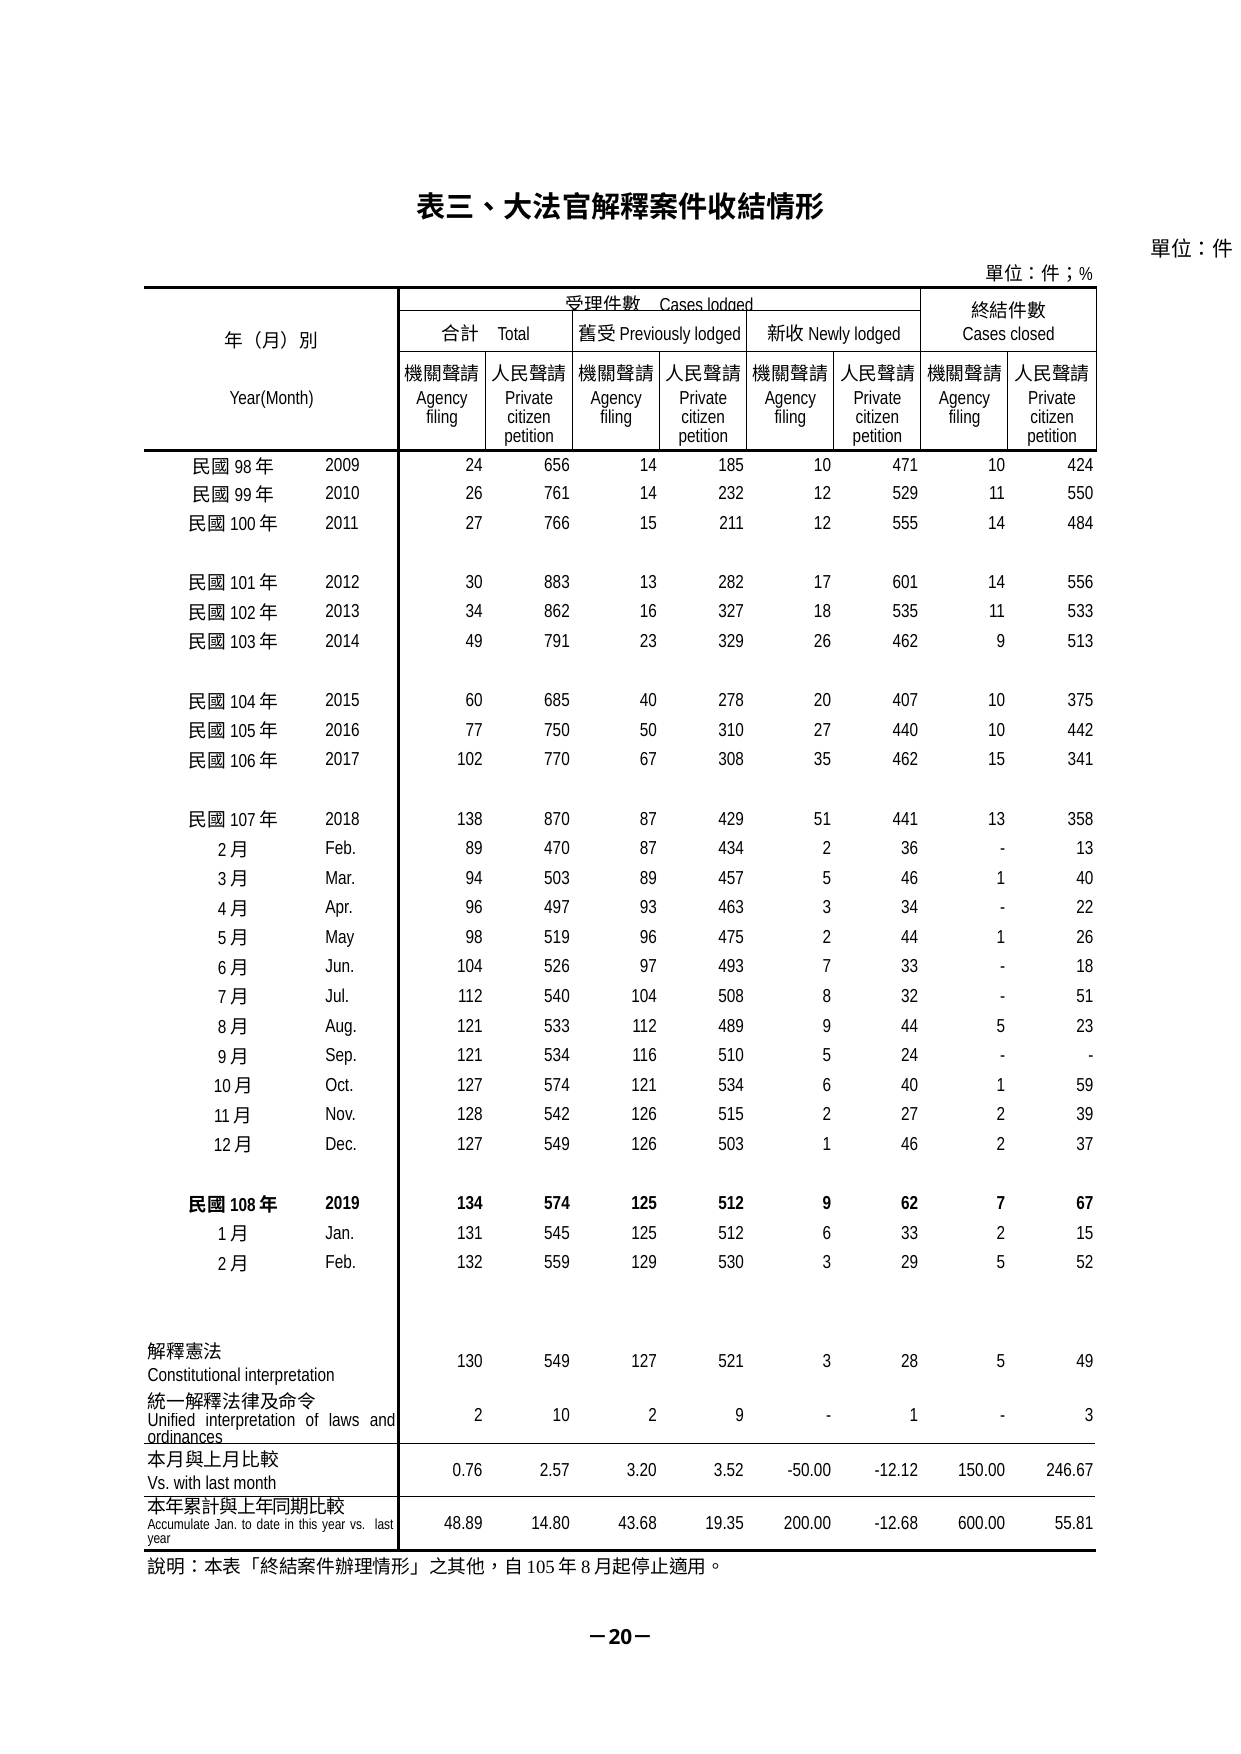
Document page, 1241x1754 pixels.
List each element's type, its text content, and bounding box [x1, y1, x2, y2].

table_cell 5 [921, 1247, 1008, 1277]
table_cell 49 [400, 626, 485, 656]
table_cell 16 [573, 596, 659, 626]
table_cell 112 [400, 981, 485, 1011]
table_cell 13 [1008, 833, 1096, 863]
table_cell 125 [573, 1188, 659, 1218]
text 說明：本表「終結案件辦理情形」之其他，自105年8月起停止適用。 [148, 1552, 1092, 1579]
table_cell 13 [921, 804, 1008, 833]
table_cell 574 [485, 1070, 572, 1099]
table_cell 9 [747, 1011, 834, 1040]
table_cell 3 [1008, 1386, 1096, 1442]
table_cell 549 [485, 1336, 572, 1386]
table_cell 2 [747, 833, 834, 863]
table_cell 89 [400, 833, 485, 863]
table_cell 合計 Total [400, 311, 572, 351]
table_cell Agency filing [747, 390, 833, 448]
table_cell 530 [660, 1247, 747, 1277]
table_cell 10 [921, 685, 1008, 715]
table_cell [1008, 1277, 1096, 1306]
table_cell 1 [921, 863, 1008, 892]
table_cell 327 [660, 596, 747, 626]
table_cell 129 [573, 1247, 659, 1277]
table_cell 27 [400, 508, 485, 537]
table_cell 解釋憲法 Constitutional interpretation [144, 1336, 397, 1386]
table_cell [144, 1306, 322, 1336]
table_cell [485, 774, 572, 803]
table_cell 94 [400, 863, 485, 892]
table_cell 10月 [144, 1070, 322, 1099]
table_cell 43.68 [573, 1497, 659, 1549]
table_cell 舊受Previously lodged [573, 311, 746, 351]
table_cell 883 [485, 567, 572, 596]
table_cell [573, 774, 659, 803]
table_cell 493 [660, 951, 747, 981]
table_cell 128 [400, 1099, 485, 1129]
table_cell [573, 1277, 659, 1306]
table_cell 750 [485, 715, 572, 744]
table_cell 67 [1008, 1188, 1096, 1218]
table_cell 2月 [144, 833, 322, 863]
table_cell 59 [1008, 1070, 1096, 1099]
table_cell [834, 1306, 921, 1336]
table_cell 87 [573, 833, 659, 863]
table_cell 民國103年 [144, 626, 322, 656]
table_cell 52 [1008, 1247, 1096, 1277]
table_cell 102 [400, 744, 485, 774]
table_cell 130 [400, 1336, 485, 1386]
table_cell 機關聲請 [400, 352, 485, 389]
table_cell 282 [660, 567, 747, 596]
table_cell [921, 656, 1008, 685]
table_cell Jan. [322, 1218, 397, 1247]
table_cell [322, 774, 397, 803]
table_cell 民國105年 [144, 715, 322, 744]
table_cell 51 [747, 804, 834, 833]
table_cell 77 [400, 715, 485, 744]
table_cell [485, 1159, 572, 1188]
table_cell 515 [660, 1099, 747, 1129]
table_cell 28 [834, 1336, 921, 1386]
table_cell [144, 1277, 322, 1306]
table_cell 2011 [322, 508, 397, 537]
table_cell 7 [747, 951, 834, 981]
table_cell - [1008, 1040, 1096, 1070]
table_cell 121 [573, 1070, 659, 1099]
table_cell 5 [747, 863, 834, 892]
text 表三、大法官解釋案件收結情形 [148, 183, 1092, 225]
table_cell 513 [1008, 626, 1096, 656]
table_cell 新收Newly lodged [747, 311, 920, 351]
table_cell 503 [485, 863, 572, 892]
table_cell [322, 1159, 397, 1188]
table_cell 34 [400, 596, 485, 626]
table_cell 人民聲請 [660, 352, 746, 389]
table_cell 246.67 [1008, 1443, 1096, 1496]
table_cell 民國 98年 [144, 452, 322, 478]
table_cell 96 [573, 922, 659, 951]
table_cell 11 [921, 596, 1008, 626]
table_cell [921, 1306, 1008, 1336]
table_cell 22 [1008, 892, 1096, 922]
table_cell [322, 1306, 397, 1336]
table_cell 人民聲請 [834, 352, 920, 389]
table_cell 766 [485, 508, 572, 537]
table_cell 556 [1008, 567, 1096, 596]
table_cell 本年累計與上年同期比較 Accumulate Jan. to date in this year vs. last year [144, 1497, 397, 1549]
table_cell [1008, 1159, 1096, 1188]
table_cell Mar. [322, 863, 397, 892]
table_cell 26 [747, 626, 834, 656]
table_cell 574 [485, 1188, 572, 1218]
table_cell [485, 1306, 572, 1336]
table_cell 1 [747, 1129, 834, 1158]
table_cell 23 [573, 626, 659, 656]
table_cell 200.00 [747, 1497, 834, 1549]
table_cell 127 [400, 1070, 485, 1099]
table_cell - [747, 1386, 834, 1442]
table_cell 15 [573, 508, 659, 537]
table_cell 44 [834, 922, 921, 951]
table_cell 121 [400, 1040, 485, 1070]
table_cell [747, 537, 834, 567]
table_cell 機關聲請 [573, 352, 659, 389]
table_cell Apr. [322, 892, 397, 922]
table_cell 761 [485, 478, 572, 508]
table_cell 33 [834, 951, 921, 981]
table_cell 39 [1008, 1099, 1096, 1129]
table_cell [400, 537, 485, 567]
table_cell Agency filing [921, 390, 1007, 448]
table_cell [747, 1159, 834, 1188]
table_cell 24 [400, 452, 485, 478]
text [1150, 225, 1240, 232]
table_cell [747, 774, 834, 803]
table_cell 534 [485, 1040, 572, 1070]
table_cell [660, 656, 747, 685]
table_cell [573, 1306, 659, 1336]
table_cell 2 [747, 922, 834, 951]
table_cell 民國106年 [144, 744, 322, 774]
table_cell 55.81 [1008, 1496, 1096, 1549]
table_cell 559 [485, 1247, 572, 1277]
table_cell 3 [747, 1336, 834, 1386]
table_cell 27 [747, 715, 834, 744]
table_cell 549 [485, 1129, 572, 1158]
table_cell 37 [1008, 1129, 1096, 1158]
table_cell 4月 [144, 892, 322, 922]
table_cell 98 [400, 922, 485, 951]
table_cell 685 [485, 685, 572, 715]
table_cell [400, 1306, 485, 1336]
table_cell 12 [747, 508, 834, 537]
table_cell [1008, 537, 1096, 567]
table_cell 2017 [322, 744, 397, 774]
table_cell - [921, 1386, 1008, 1442]
table_cell 5 [747, 1040, 834, 1070]
table_cell - [921, 833, 1008, 863]
table_cell 93 [573, 892, 659, 922]
table_cell 民國104年 [144, 685, 322, 715]
table_cell 134 [400, 1188, 485, 1218]
table_cell 50 [573, 715, 659, 744]
table_cell 人民聲請 [486, 352, 572, 389]
table_cell 10 [921, 452, 1008, 478]
table_cell [747, 656, 834, 685]
table_cell 440 [834, 715, 921, 744]
table_cell 11月 [144, 1099, 322, 1129]
table_cell 3 [747, 1247, 834, 1277]
table_cell 40 [834, 1070, 921, 1099]
table_cell [400, 774, 485, 803]
table_cell [834, 537, 921, 567]
table_cell 10 [485, 1386, 572, 1442]
table_cell 36 [834, 833, 921, 863]
table_cell 2 [921, 1218, 1008, 1247]
table_cell Year(Month) [144, 390, 397, 448]
table_cell 2 [921, 1129, 1008, 1158]
table_cell 510 [660, 1040, 747, 1070]
text 單位：件；% [148, 259, 1092, 286]
table_cell 40 [1008, 863, 1096, 892]
table_cell [1008, 1306, 1096, 1336]
table_cell 26 [1008, 922, 1096, 951]
table_cell 6月 [144, 951, 322, 981]
table_cell 126 [573, 1099, 659, 1129]
table_cell 2010 [322, 478, 397, 508]
table_cell 2015 [322, 685, 397, 715]
table_cell 542 [485, 1099, 572, 1129]
table_cell 1 [921, 922, 1008, 951]
table_cell 533 [485, 1011, 572, 1040]
table_cell Sep. [322, 1040, 397, 1070]
table_cell 2 [921, 1099, 1008, 1129]
table_cell 441 [834, 804, 921, 833]
table_cell [400, 1277, 485, 1306]
table_cell 310 [660, 715, 747, 744]
table_cell 11 [921, 478, 1008, 508]
table_cell 44 [834, 1011, 921, 1040]
table_cell 60 [400, 685, 485, 715]
table_cell -50.00 [747, 1444, 834, 1496]
table_cell 人民聲請 [1008, 352, 1096, 389]
table_cell Private citizen petition [834, 390, 920, 448]
table_cell 870 [485, 804, 572, 833]
table_cell [660, 1159, 747, 1188]
table_cell [660, 774, 747, 803]
table_cell 471 [834, 452, 921, 478]
table_cell 33 [834, 1218, 921, 1247]
table_cell 29 [834, 1247, 921, 1277]
text [1150, 263, 1240, 273]
table_cell [322, 1277, 397, 1306]
table_cell 民國108年 [144, 1188, 322, 1218]
table_cell 2019 [322, 1188, 397, 1218]
table_cell 232 [660, 478, 747, 508]
table_cell 308 [660, 744, 747, 774]
table_cell 526 [485, 951, 572, 981]
table_cell [144, 537, 322, 567]
table_cell 96 [400, 892, 485, 922]
table_cell 126 [573, 1129, 659, 1158]
table_cell 862 [485, 596, 572, 626]
table_cell 20 [747, 685, 834, 715]
table_cell 600.00 [921, 1497, 1008, 1549]
table_cell 機關聲請 [921, 352, 1007, 389]
table_cell [573, 1159, 659, 1188]
table_cell 9月 [144, 1040, 322, 1070]
table_cell 27 [834, 1099, 921, 1129]
table_cell 211 [660, 508, 747, 537]
table_cell 87 [573, 804, 659, 833]
table_cell [660, 1306, 747, 1336]
table_cell 48.89 [400, 1497, 485, 1549]
table_cell 424 [1008, 452, 1096, 478]
table_cell 18 [747, 596, 834, 626]
table_cell 475 [660, 922, 747, 951]
table_cell 470 [485, 833, 572, 863]
table_cell 132 [400, 1247, 485, 1277]
table_cell [921, 1277, 1008, 1306]
table_cell [485, 537, 572, 567]
table_cell 26 [400, 478, 485, 508]
table_cell [573, 537, 659, 567]
table_cell 540 [485, 981, 572, 1011]
table_cell 2月 [144, 1247, 322, 1277]
table_cell 14 [921, 508, 1008, 537]
table_cell 407 [834, 685, 921, 715]
table_cell 131 [400, 1218, 485, 1247]
table_cell Oct. [322, 1070, 397, 1099]
table_cell 2009 [322, 452, 397, 478]
table_cell [322, 537, 397, 567]
table_cell 127 [573, 1336, 659, 1386]
table_cell 15 [1008, 1218, 1096, 1247]
table_cell [485, 656, 572, 685]
table_cell Jul. [322, 981, 397, 1011]
table_cell 49 [1008, 1336, 1096, 1386]
table_cell 3.20 [573, 1444, 659, 1496]
table_cell 2014 [322, 626, 397, 656]
table_cell 429 [660, 804, 747, 833]
table_cell 5月 [144, 922, 322, 951]
table_cell 民國100年 [144, 508, 322, 537]
table_cell 民國107年 [144, 804, 322, 833]
table_cell 34 [834, 892, 921, 922]
table_cell - [921, 951, 1008, 981]
table_cell 555 [834, 508, 921, 537]
table_cell 10 [747, 452, 834, 478]
table_cell [1008, 774, 1096, 803]
table_cell 457 [660, 863, 747, 892]
table_cell 17 [747, 567, 834, 596]
table_cell -12.12 [834, 1444, 921, 1496]
table_cell [747, 1277, 834, 1306]
table_cell 40 [573, 685, 659, 715]
table_cell 23 [1008, 1011, 1096, 1040]
table_cell 508 [660, 981, 747, 1011]
table_cell 341 [1008, 744, 1096, 774]
table_cell 278 [660, 685, 747, 715]
table_cell 484 [1008, 508, 1096, 537]
table_cell 521 [660, 1336, 747, 1386]
table_cell 18 [1008, 951, 1096, 981]
table_cell 本月與上月比較 Vs. with last month [144, 1444, 397, 1496]
table_cell 462 [834, 744, 921, 774]
table_cell 519 [485, 922, 572, 951]
table_cell 46 [834, 863, 921, 892]
table_cell [834, 656, 921, 685]
table_cell 民國102年 [144, 596, 322, 626]
table_cell 2012 [322, 567, 397, 596]
table_cell 8 [747, 981, 834, 1011]
table_cell 67 [573, 744, 659, 774]
table_cell [921, 1159, 1008, 1188]
table_cell 121 [400, 1011, 485, 1040]
table_cell 10 [921, 715, 1008, 744]
table_cell Feb. [322, 833, 397, 863]
table_cell Dec. [322, 1129, 397, 1158]
table_cell 138 [400, 804, 485, 833]
table_cell 150.00 [921, 1444, 1008, 1496]
table_cell 32 [834, 981, 921, 1011]
table_cell 19.35 [660, 1497, 747, 1549]
table_cell 463 [660, 892, 747, 922]
table_cell 2018 [322, 804, 397, 833]
table_cell 104 [573, 981, 659, 1011]
table_cell 1 [834, 1386, 921, 1442]
table_cell 533 [1008, 596, 1096, 626]
table_cell 434 [660, 833, 747, 863]
table_cell 97 [573, 951, 659, 981]
table_cell 民國 99年 [144, 478, 322, 508]
table_cell 6 [747, 1218, 834, 1247]
table_cell 51 [1008, 981, 1096, 1011]
table_cell 2 [747, 1099, 834, 1129]
table_cell Private citizen petition [660, 390, 746, 448]
text 單位：件 [1150, 232, 1240, 263]
table_cell 535 [834, 596, 921, 626]
table_cell 24 [834, 1040, 921, 1070]
table_cell 8月 [144, 1011, 322, 1040]
table_cell 統一解釋法律及命令 Unified interpretation of laws and ordinances [144, 1386, 397, 1442]
table_cell - [921, 1040, 1008, 1070]
table_cell 7 [921, 1188, 1008, 1218]
table_cell 6 [747, 1070, 834, 1099]
table_cell 0.76 [400, 1444, 485, 1496]
table_cell 462 [834, 626, 921, 656]
table_cell 9 [921, 626, 1008, 656]
table_cell Private citizen petition [486, 390, 572, 448]
table_cell 3月 [144, 863, 322, 892]
table_cell 14 [573, 452, 659, 478]
table_cell Agency filing [573, 390, 659, 448]
table_cell 116 [573, 1040, 659, 1070]
table_cell 534 [660, 1070, 747, 1099]
table_cell 機關聲請 [747, 352, 833, 389]
table_cell 12月 [144, 1129, 322, 1158]
table_cell [573, 656, 659, 685]
table_cell 489 [660, 1011, 747, 1040]
table_cell Aug. [322, 1011, 397, 1040]
table_cell 2016 [322, 715, 397, 744]
table_cell [834, 774, 921, 803]
table_cell [322, 656, 397, 685]
table_cell [400, 1159, 485, 1188]
table_cell 512 [660, 1188, 747, 1218]
table_cell - [921, 981, 1008, 1011]
table_cell 503 [660, 1129, 747, 1158]
table_cell May [322, 922, 397, 951]
table_cell 14.80 [485, 1497, 572, 1549]
table_cell [144, 656, 322, 685]
table_header 終結件數 Cases closed [921, 289, 1096, 351]
table_cell 656 [485, 452, 572, 478]
table_cell [400, 656, 485, 685]
table_cell [144, 774, 322, 803]
table_cell Jun. [322, 951, 397, 981]
table_cell - [921, 892, 1008, 922]
table_cell 3.52 [660, 1444, 747, 1496]
table_cell 14 [921, 567, 1008, 596]
table_header 年（月）別 [144, 289, 397, 389]
table_cell 62 [834, 1188, 921, 1218]
table_cell 2013 [322, 596, 397, 626]
table_cell 529 [834, 478, 921, 508]
table_cell 14 [573, 478, 659, 508]
table_cell 791 [485, 626, 572, 656]
table_cell 497 [485, 892, 572, 922]
table_cell [1008, 656, 1096, 685]
table_cell -12.68 [834, 1497, 921, 1549]
table_cell 770 [485, 744, 572, 774]
table_cell [834, 1159, 921, 1188]
table_cell 2 [400, 1386, 485, 1442]
table_cell 375 [1008, 685, 1096, 715]
table_cell 512 [660, 1218, 747, 1247]
table_cell 1月 [144, 1218, 322, 1247]
table_cell 5 [921, 1336, 1008, 1386]
table_cell 185 [660, 452, 747, 478]
table_cell 46 [834, 1129, 921, 1158]
table_cell 9 [747, 1188, 834, 1218]
table_cell 89 [573, 863, 659, 892]
table_cell 442 [1008, 715, 1096, 744]
table_cell [921, 537, 1008, 567]
table_cell 民國101年 [144, 567, 322, 596]
table_cell 127 [400, 1129, 485, 1158]
table_cell 7月 [144, 981, 322, 1011]
table_cell 35 [747, 744, 834, 774]
table_cell Private citizen petition [1008, 390, 1096, 448]
table_header 受理件數 Cases lodged [400, 289, 920, 310]
table_cell 112 [573, 1011, 659, 1040]
table_cell [660, 1277, 747, 1306]
table_cell 2.57 [485, 1444, 572, 1496]
table_cell 545 [485, 1218, 572, 1247]
table_cell 5 [921, 1011, 1008, 1040]
table_cell [660, 537, 747, 567]
table_cell [747, 1306, 834, 1336]
table_cell 13 [573, 567, 659, 596]
table_cell 2 [573, 1386, 659, 1442]
table_cell 1 [921, 1070, 1008, 1099]
table_cell [485, 1277, 572, 1306]
table_cell Agency filing [400, 390, 485, 448]
table_cell 30 [400, 567, 485, 596]
table_cell 329 [660, 626, 747, 656]
table_cell 125 [573, 1218, 659, 1247]
table_cell 104 [400, 951, 485, 981]
table_cell 601 [834, 567, 921, 596]
table_cell 3 [747, 892, 834, 922]
table_cell [834, 1277, 921, 1306]
table_cell 358 [1008, 804, 1096, 833]
table_cell 9 [660, 1386, 747, 1442]
table_cell [921, 774, 1008, 803]
table_cell [144, 1159, 322, 1188]
table_cell Nov. [322, 1099, 397, 1129]
table_cell 12 [747, 478, 834, 508]
table_cell 15 [921, 744, 1008, 774]
table_cell Feb. [322, 1247, 397, 1277]
table_cell 550 [1008, 478, 1096, 508]
